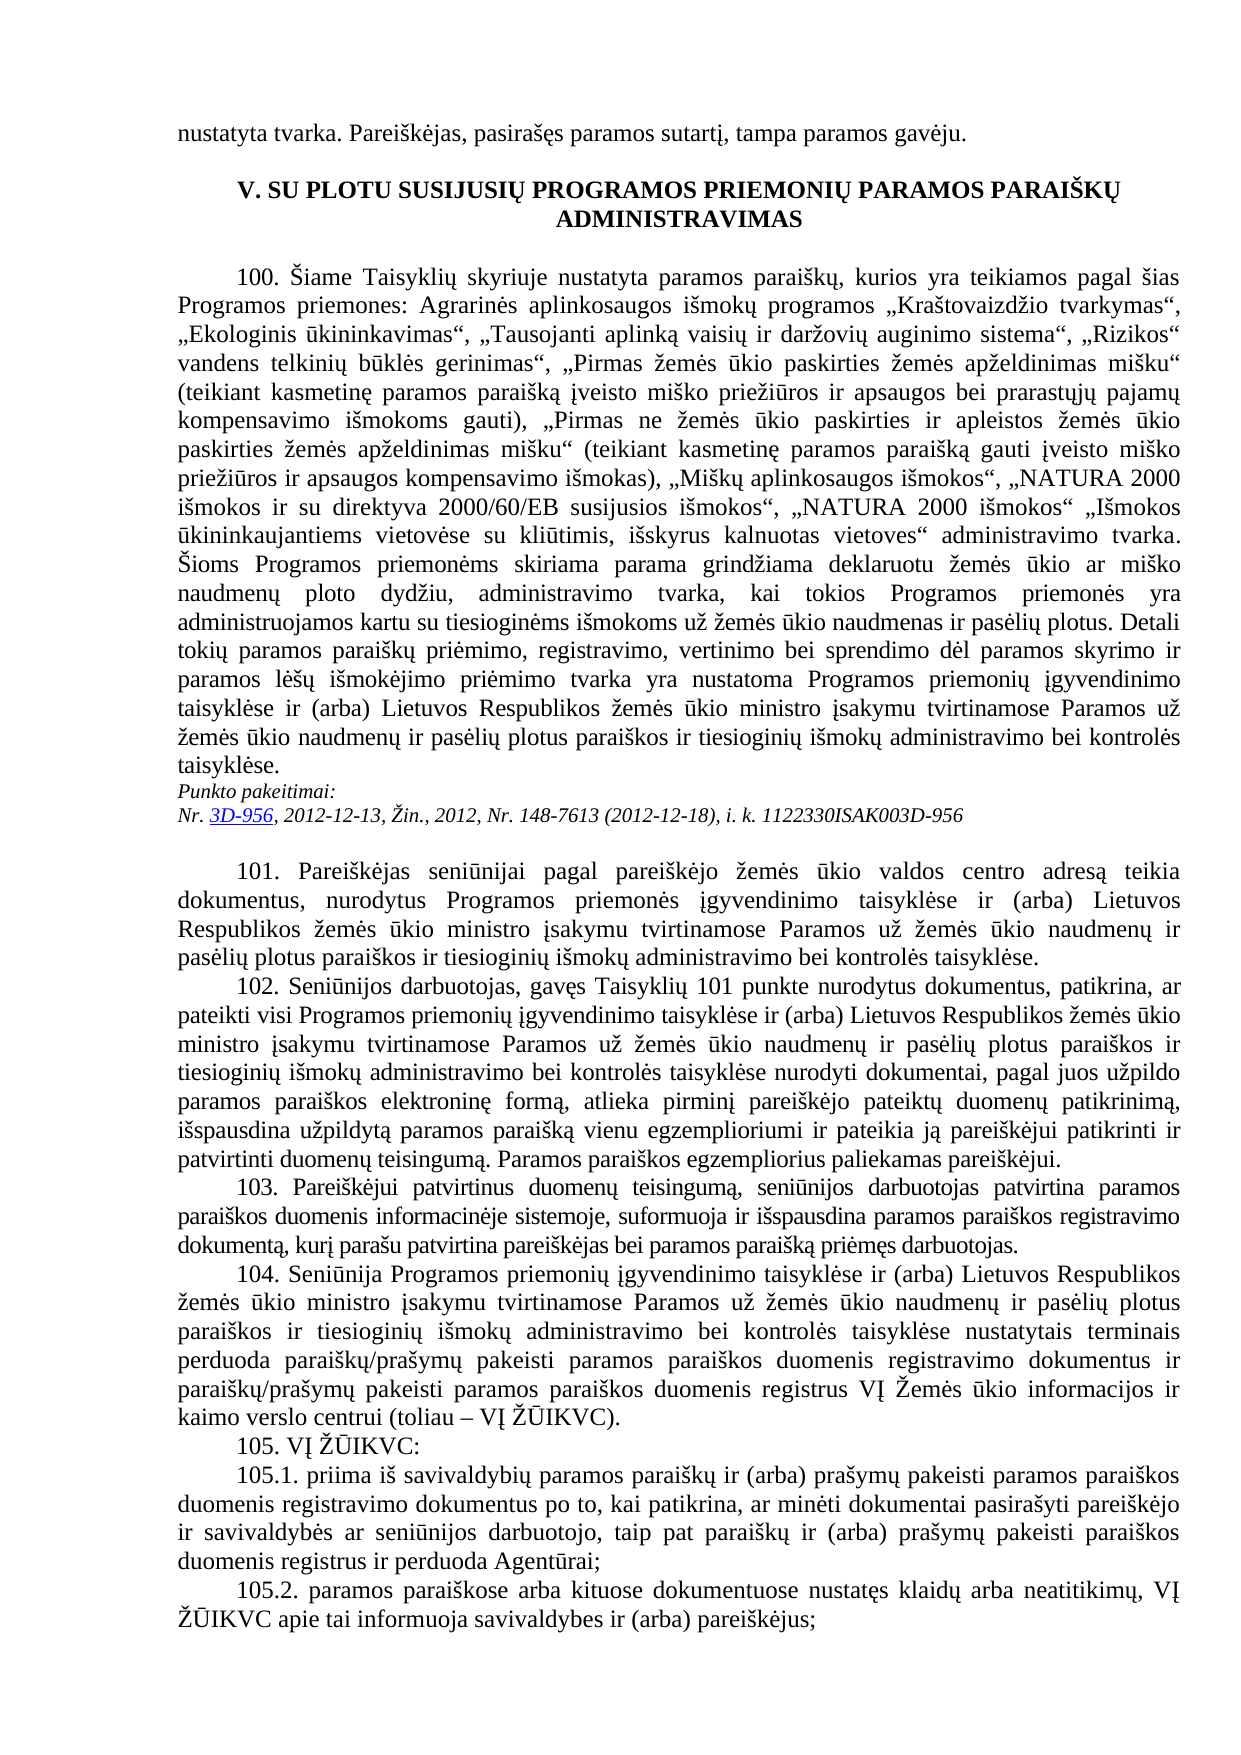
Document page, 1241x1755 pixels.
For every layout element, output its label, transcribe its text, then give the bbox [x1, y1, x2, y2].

text V. SU PLOTU SUSIJUSIŲ PROGRAMOS PRIEMONIŲ PARAMOS PARAIŠKŲ ADMINISTRAVIMAS [177, 176, 1181, 233]
text 100. Šiame Taisyklių skyriuje nustatyta paramos paraiškų, kurios yra teikiamos pagal šias Programos priemones: Agrarinės aplinkosaugos išmokų programos „Kraštovaizdžio tvarkymas“, „Ekologinis ūkininkavimas“, „Tausojanti aplinką vaisių ir daržovių auginimo sistema“, „Rizikos“ vandens telkinių būklės gerinimas“, „Pirmas žemės ūkio paskirties žemės apželdinimas mišku“ (teikiant kasmetinę paramos paraišką įveisto miško priežiūros ir apsaugos bei prarastųjų pajamų kompensavimo išmokoms gauti), „Pirmas ne žemės ūkio paskirties ir apleistos žemės ūkio paskirties žemės apželdinimas mišku“ (teikiant kasmetinę paramos paraišką gauti įveisto miško priežiūros ir apsaugos kompensavimo išmokas), „Miškų aplinkosaugos išmokos“, „NATURA 2000 išmokos ir su direktyva 2000/60/EB susijusios išmokos“, „NATURA 2000 išmokos“ „Išmokos ūkininkaujantiems vietovėse su kliūtimis, išskyrus kalnuotas vietoves“ administravimo tvarka. Šioms Programos priemonėms skiriama parama grindžiama deklaruotu žemės ūkio ar miško naudmenų ploto dydžiu, administravimo tvarka, kai tokios Programos priemonės yra administruojamos kartu su tiesioginėms išmokoms už žemės ūkio naudmenas ir pasėlių plotus. Detali tokių paramos paraiškų priėmimo, registravimo, vertinimo bei sprendimo dėl paramos skyrimo ir paramos lėšų išmokėjimo priėmimo tvarka yra nustatoma Programos priemonių įgyvendinimo taisyklėse ir (arba) Lietuvos Respublikos žemės ūkio ministro įsakymu tvirtinamose Paramos už žemės ūkio naudmenų ir pasėlių plotus paraiškos ir tiesioginių išmokų administravimo bei kontrolės taisyklėse. [177, 262, 1181, 779]
text 105.2. paramos paraiškose arba kituose dokumentuose nustatęs klaidų arba neatitikimų, VĮ ŽŪIKVC apie tai informuoja savivaldybes ir (arba) pareiškėjus; [177, 1575, 1181, 1632]
text 105. VĮ ŽŪIKVC: [177, 1431, 1181, 1460]
text 103. Pareiškėjui patvirtinus duomenų teisingumą, seniūnijos darbuotojas patvirtina paramos paraiškos duomenis informacinėje sistemoje, suformuoja ir išspausdina paramos paraiškos registravimo dokumentą, kurį parašu patvirtina pareiškėjas bei paramos paraišką priėmęs darbuotojas. [177, 1172, 1181, 1259]
text nustatyta tvarka. Pareiškėjas, pasirašęs paramos sutartį, tampa paramos gavėju. [177, 118, 1181, 147]
text 102. Seniūnijos darbuotojas, gavęs Taisyklių 101 punkte nurodytus dokumentus, patikrina, ar pateikti visi Programos priemonių įgyvendinimo taisyklėse ir (arba) Lietuvos Respublikos žemės ūkio ministro įsakymu tvirtinamose Paramos už žemės ūkio naudmenų ir pasėlių plotus paraiškos ir tiesioginių išmokų administravimo bei kontrolės taisyklėse nurodyti dokumentai, pagal juos užpildo paramos paraiškos elektroninę formą, atlieka pirminį pareiškėjo pateiktų duomenų patikrinimą, išspausdina užpildytą paramos paraišką vienu egzemplioriumi ir pateikia ją pareiškėjui patikrinti ir patvirtinti duomenų teisingumą. Paramos paraiškos egzempliorius paliekamas pareiškėjui. [177, 971, 1181, 1172]
text Punkto pakeitimai: [177, 779, 1181, 803]
text 105.1. priima iš savivaldybių paramos paraiškų ir (arba) prašymų pakeisti paramos paraiškos duomenis registravimo dokumentus po to, kai patikrina, ar minėti dokumentai pasirašyti pareiškėjo ir savivaldybės ar seniūnijos darbuotojo, taip pat paraiškų ir (arba) prašymų pakeisti paraiškos duomenis registrus ir perduoda Agentūrai; [177, 1460, 1181, 1575]
text 101. Pareiškėjas seniūnijai pagal pareiškėjo žemės ūkio valdos centro adresą teikia dokumentus, nurodytus Programos priemonės įgyvendinimo taisyklėse ir (arba) Lietuvos Respublikos žemės ūkio ministro įsakymu tvirtinamose Paramos už žemės ūkio naudmenų ir pasėlių plotus paraiškos ir tiesioginių išmokų administravimo bei kontrolės taisyklėse. [177, 856, 1181, 971]
text Nr. 3D-956, 2012-12-13, Žin., 2012, Nr. 148-7613 (2012-12-18), i. k. 1122330ISAK003D-956 [177, 803, 1181, 827]
text 104. Seniūnija Programos priemonių įgyvendinimo taisyklėse ir (arba) Lietuvos Respublikos žemės ūkio ministro įsakymu tvirtinamose Paramos už žemės ūkio naudmenų ir pasėlių plotus paraiškos ir tiesioginių išmokų administravimo bei kontrolės taisyklėse nustatytais terminais perduoda paraiškų/prašymų pakeisti paramos paraiškos duomenis registravimo dokumentus ir paraiškų/prašymų pakeisti paramos paraiškos duomenis registrus VĮ Žemės ūkio informacijos ir kaimo verslo centrui (toliau – VĮ ŽŪIKVC). [177, 1259, 1181, 1431]
